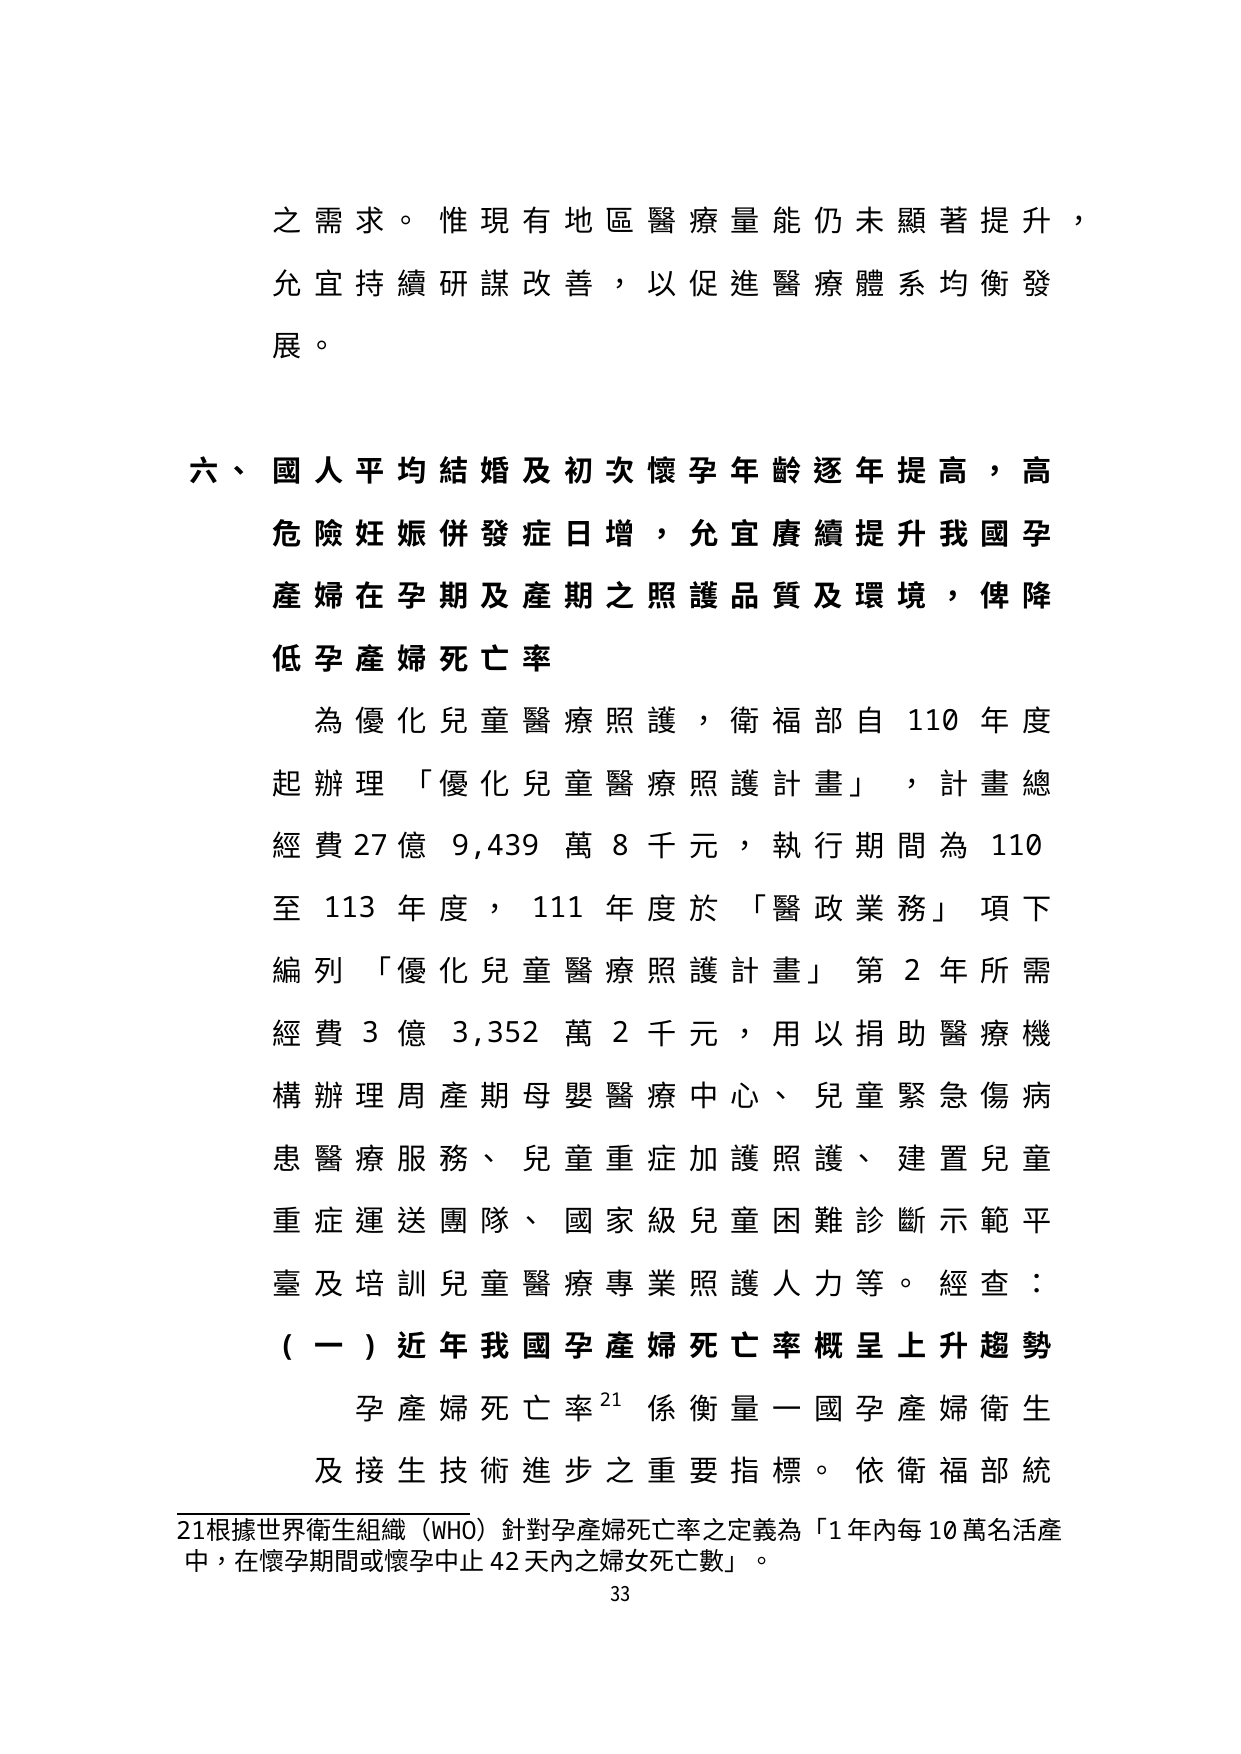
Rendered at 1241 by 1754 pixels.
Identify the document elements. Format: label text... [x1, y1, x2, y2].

text 孕產婦死亡率係衡量一國孕產婦衛生及接生技術進步之重要指標。依衛福部統計，我國孕產婦死亡率由99年之每10萬活產4.2人上升至109年之每10萬活產13人(詳圖1)，顯示近年我國孕產婦死亡率概呈上升趨勢。復依衛福部醫事司110年4月出版之2020生產事故救濟報告指出，108年度我國孕產婦死亡主要原因，多為多重死亡原因導致，主要原因依序為子宮收縮不良/產後大出血/瀰漫性血管內凝血症(占死亡審定救濟件數27件之48.1%)；疑似或確診為羊水栓塞者(占29.6%)；妊娠高血壓及血管栓塞或肺栓塞(占18.5%)；產後相關感染及胎盤早期剝離(占14.8%)，及敗血性休克(占11.1%)，多數之死亡成因與高齡生育相關。依據國民健康署新聞稿指出，國人平均結婚及初次懷孕年齡逐年提高，高危險妊娠併發症日增，允宜賡續提升我國孕產婦在孕期及產期之照護品質及環境，俾降低孕產婦死亡率。 [271, 1365, 1058, 1490]
text (一)近年我國孕產婦死亡率概呈上升趨勢 [242, 1302, 1058, 1365]
text 為優化兒童醫療照護，衛福部自110年度起辦理「優化兒童醫療照護計畫」，計畫總經費27億9,439萬8千元，執行期間為110至113年度，111年度於「醫政業務」項下編列「優化兒童醫療照護計畫」第2年所需經費3億3,352萬2千元，用以捐助醫療機構辦理周產期母嬰醫療中心、兒童緊急傷病患醫療服務、兒童重症加護照護、建置兒童重症運送團隊、國家級兒童困難診斷示範平臺及培訓兒童醫療專業照護人力等。經查： [242, 677, 1058, 1302]
text 綜上，衛福部自106年起推動分級醫療，鼓勵民眾於社區醫療機構就醫，進行慢性疾病治療管理，減少對區域醫院以上醫療服務之需求。惟現有地區醫療量能仍未顯著提升，允宜持續研謀改善，以促進醫療體系均衡發展。 [242, 177, 1058, 365]
text 根據世界衛生組織（WHO）針對孕產婦死亡率之定義為「1年內每10萬名活產中，在懷孕期間或懷孕中止42天內之婦女死亡數」。 [176, 1514, 1063, 1577]
text 六、國人平均結婚及初次懷孕年齡逐年提高，高危險妊娠併發症日增，允宜賡續提升我國孕產婦在孕期及產期之照護品質及環境，俾降低孕產婦死亡率 [183, 427, 1058, 677]
